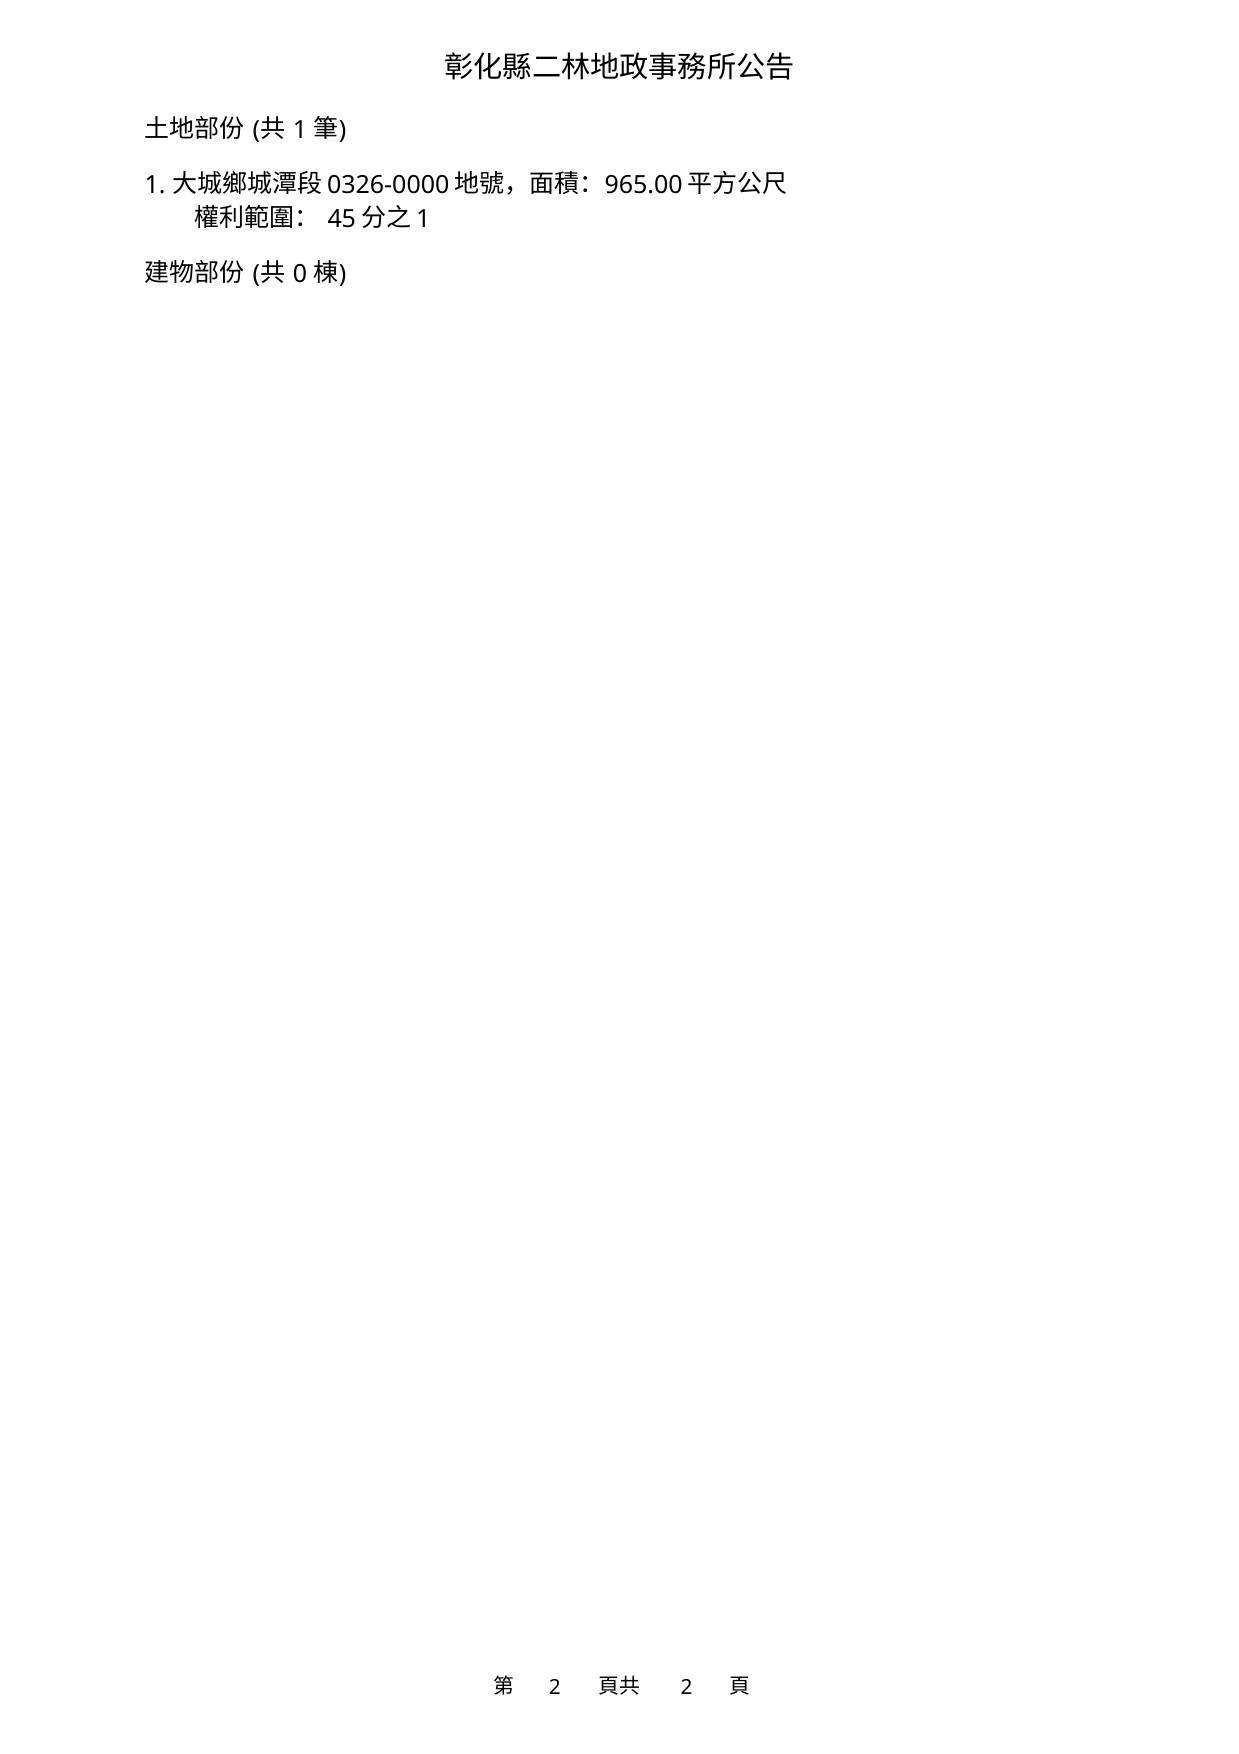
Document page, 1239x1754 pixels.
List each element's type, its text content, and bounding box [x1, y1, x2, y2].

table_header [524, 0, 585, 41]
table_cell [62, 310, 483, 1666]
table_cell 土地部份 (共 1 筆) [62, 95, 1177, 166]
table_cell [1177, 95, 1239, 166]
table_header [483, 0, 523, 41]
table_cell 2 [653, 1666, 719, 1707]
table_cell [585, 310, 653, 1666]
table_header [0, 0, 62, 41]
table_header [653, 0, 719, 41]
table_header [720, 0, 760, 41]
table_header [585, 0, 653, 41]
table_cell 第 [483, 1666, 523, 1707]
table_cell [0, 41, 62, 94]
table_cell [760, 310, 1177, 1666]
table_cell [1177, 41, 1239, 94]
table_cell 頁共 [585, 1666, 653, 1707]
table_cell [0, 1666, 62, 1707]
table_cell 1. 大城鄉城潭段0326-0000地號，面積：965.00平方公尺 權利範圍： 45分之1 [62, 166, 1177, 238]
table_cell 2 [524, 1666, 585, 1707]
table_cell [720, 310, 760, 1666]
table_cell [483, 310, 523, 1666]
table_header [62, 0, 483, 41]
table_cell [0, 239, 62, 310]
table_header [1177, 0, 1239, 41]
table_cell 頁 [720, 1666, 760, 1707]
table_cell 建物部份 (共 0 棟) [62, 239, 1177, 310]
table_cell [1177, 239, 1239, 310]
table_cell [1177, 166, 1239, 238]
table_cell [0, 95, 62, 166]
table_cell [62, 1666, 483, 1707]
table_cell [0, 166, 62, 238]
table_cell [760, 1666, 1177, 1707]
table_cell [0, 310, 62, 1666]
table_cell [524, 310, 585, 1666]
table_cell 彰化縣二林地政事務所公告 [62, 41, 1177, 94]
table_header [760, 0, 1177, 41]
table_cell [1177, 310, 1239, 1666]
table_cell [1177, 1666, 1239, 1707]
table_cell [653, 310, 719, 1666]
